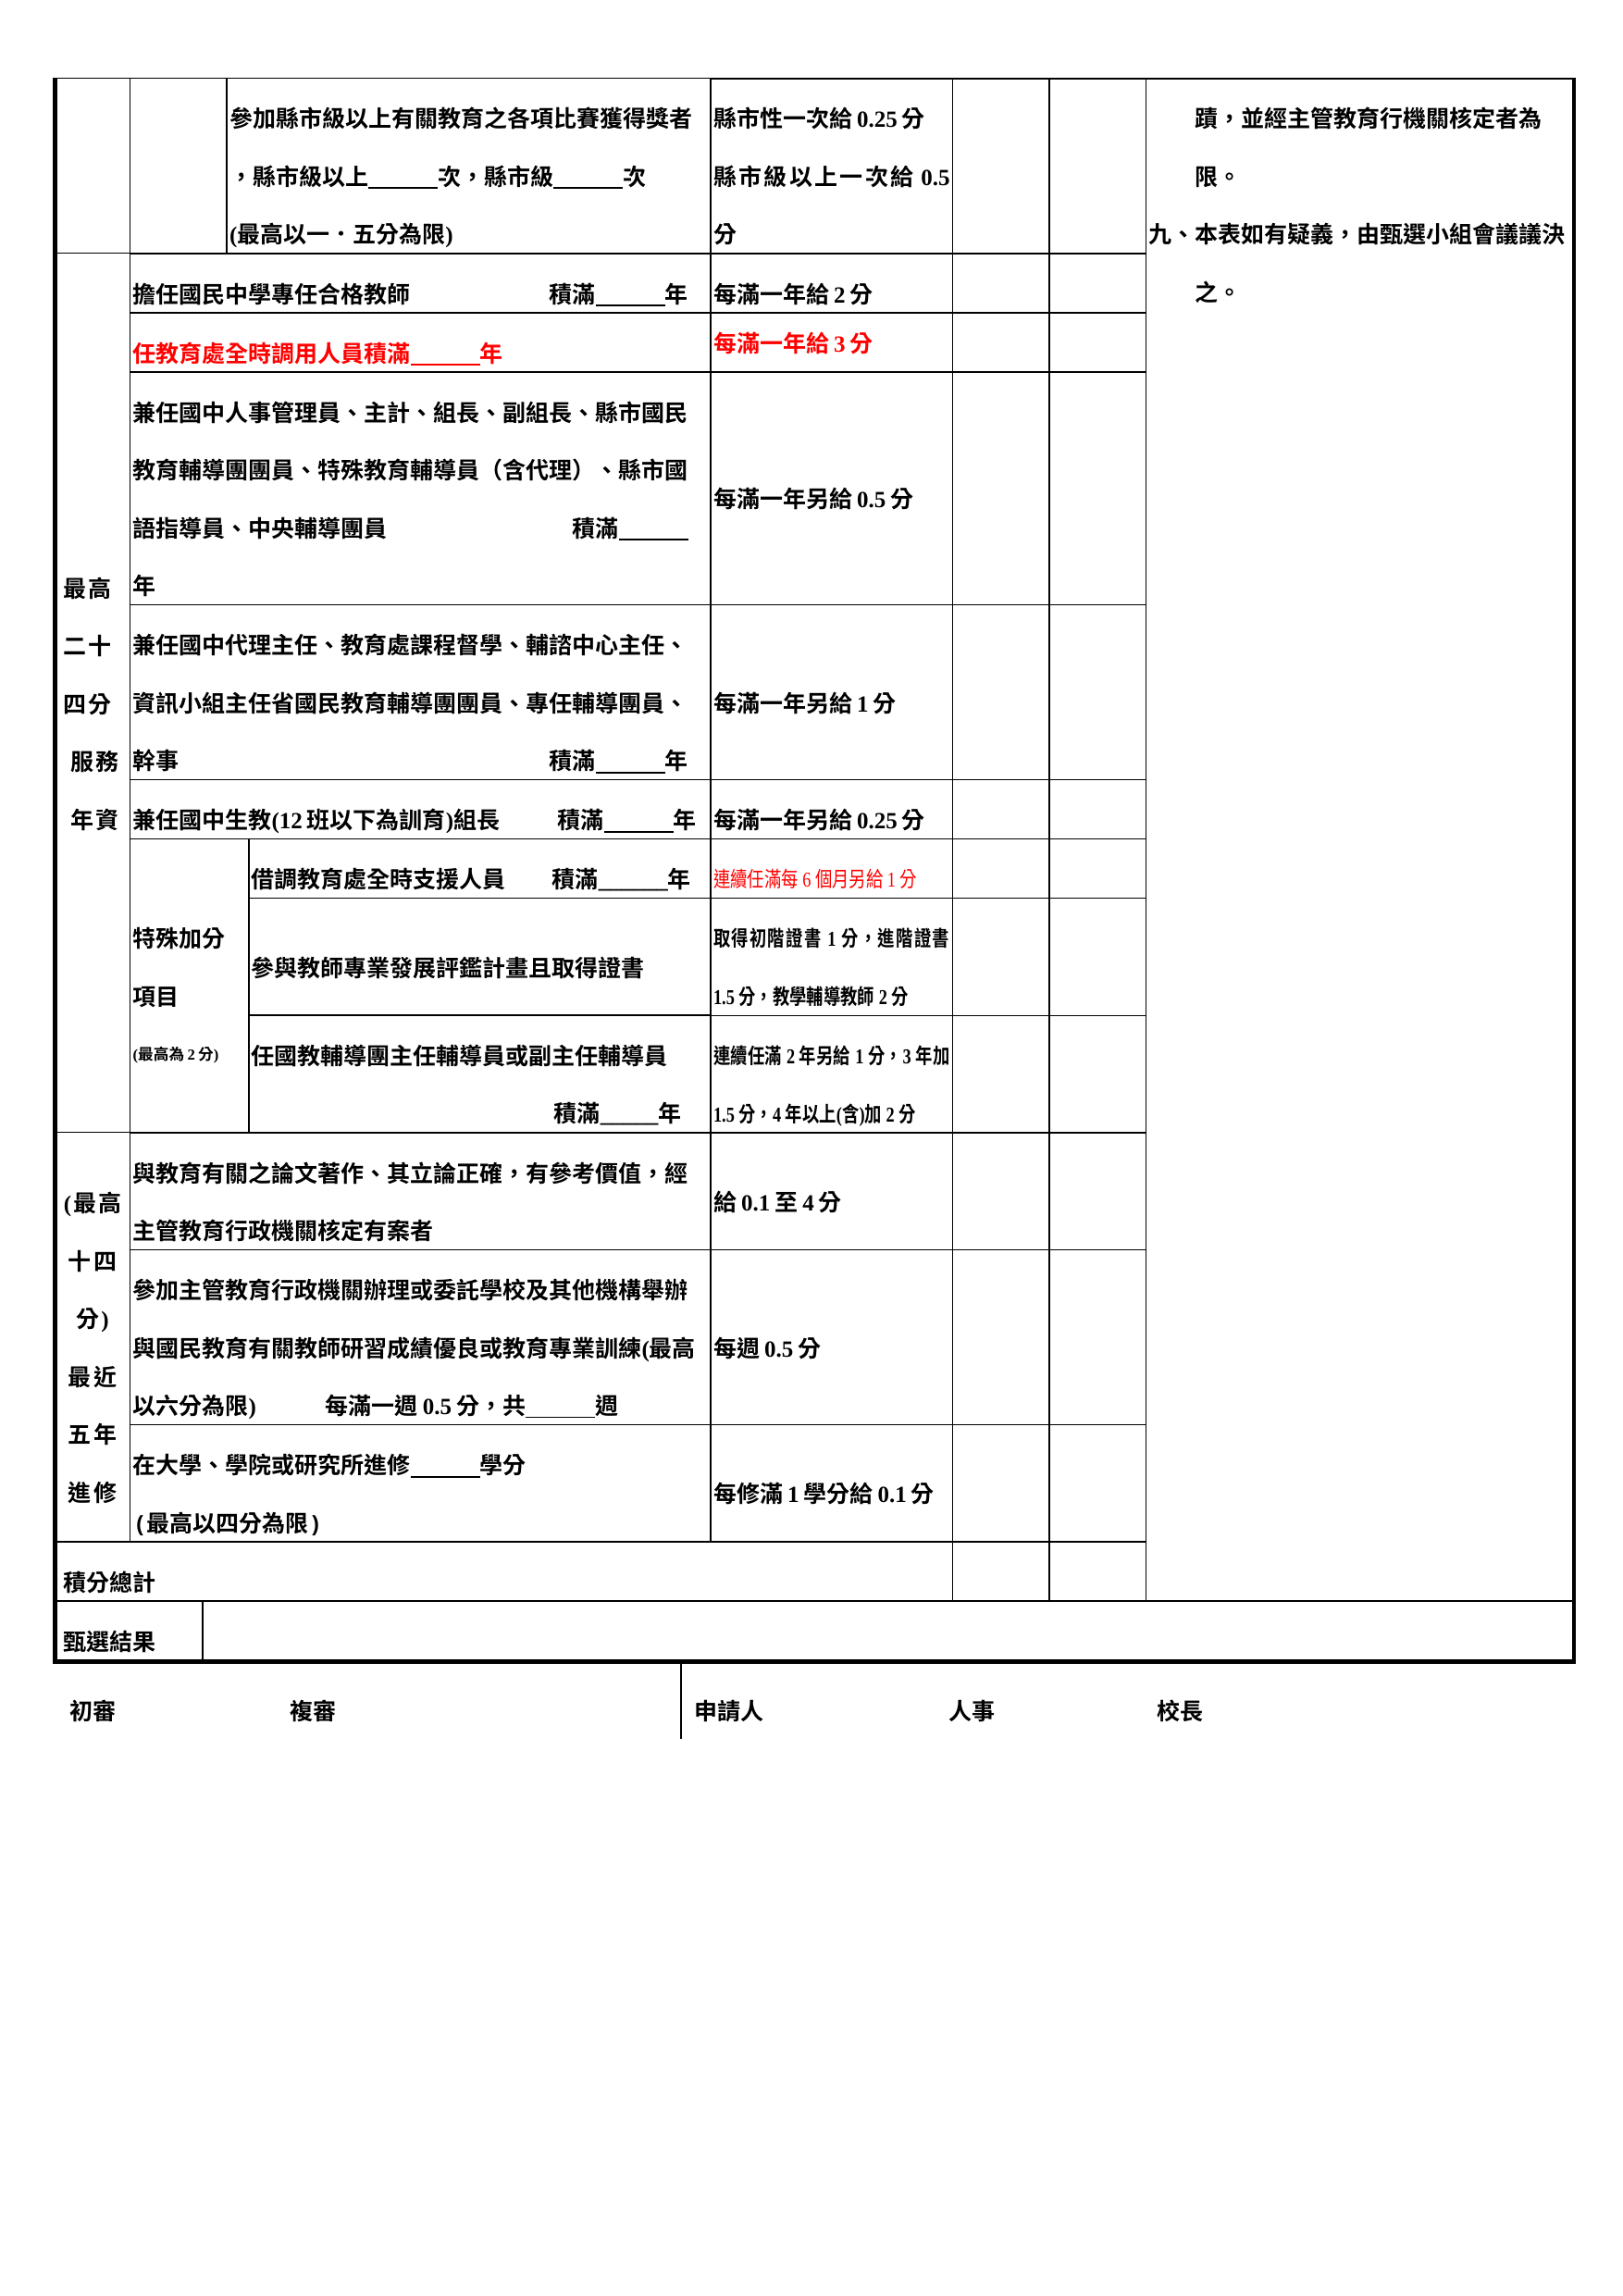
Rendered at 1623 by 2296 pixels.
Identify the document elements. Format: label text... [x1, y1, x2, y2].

table_cell [953, 839, 1048, 898]
text 初審 複審 [60, 1671, 680, 1729]
table_cell 兼任國中生教(12班以下為訓育)組長 積滿 年 [130, 780, 710, 838]
table_cell [953, 314, 1048, 371]
table_cell [1050, 899, 1146, 1014]
table_cell [1050, 373, 1146, 604]
table_cell 每滿一年另給1分 [712, 605, 952, 779]
table_cell [953, 780, 1048, 838]
table_cell 最高二十四分 服務年資 [57, 254, 130, 1132]
table_cell [953, 1543, 1048, 1600]
table_cell [1050, 314, 1146, 371]
table_cell [1050, 1016, 1146, 1132]
table_cell 擔任國民中學專任合格教師 積滿 年 [130, 254, 710, 312]
table_cell [130, 79, 226, 253]
table_cell [953, 1134, 1048, 1248]
table_cell [1050, 605, 1146, 779]
table_cell 特殊加分項目 (最高為2分) [130, 839, 248, 1132]
table_cell 兼任國中代理主任、教育處課程督學、輔諮中心主任、資訊小組主任省國民教育輔導團團員、專任輔導團員、幹事 積滿 年 [130, 605, 710, 779]
table_cell 連續任滿2年另給1分，3年加1.5分，4年以上(含)加2分 [712, 1016, 952, 1132]
table_cell 蹟，並經主管教育行機關核定者為限。 九、本表如有疑義，由甄選小組會議議決之。 [1146, 80, 1572, 1600]
table_cell 與教育有關之論文著作、其立論正確，有參考價值，經主管教育行政機關核定有案者 [130, 1134, 710, 1248]
table_cell 兼任國中人事管理員、主計、組長、副組長、縣市國民教育輔導團團員、特殊教育輔導員（含代理）、縣市國語指導員、中央輔導團員 積滿 年 [130, 373, 710, 604]
table_cell 每滿一年給2分 [712, 254, 952, 312]
table_cell [1050, 254, 1146, 312]
table_cell [1050, 80, 1146, 253]
table_cell 甄選結果 [57, 1602, 202, 1659]
table_cell 縣市性一次給0.25分 縣市級以上一次給0.5分 [712, 80, 952, 253]
table_cell 每滿一年另給0.25分 [712, 780, 952, 838]
table_cell 參加縣市級以上有關教育之各項比賽獲得獎者 ，縣市級以上 次，縣市級 次 (最高以一．五分為限) [228, 79, 710, 253]
table_cell [1050, 1425, 1146, 1541]
table_cell [1050, 1250, 1146, 1423]
table_cell [953, 80, 1048, 253]
table_cell 每修滿1學分給0.1分 [712, 1425, 952, 1541]
table_cell [1050, 1543, 1146, 1600]
table_cell 連續任滿每6個月另給1分 [712, 839, 952, 898]
table_cell (最高十四分) 最近五年進修 [57, 1133, 130, 1541]
table_cell [1050, 839, 1146, 898]
table_cell [953, 254, 1048, 312]
table_cell 參加主管教育行政機關辦理或委託學校及其他機構舉辦與國民教育有關教師研習成績優良或教育專業訓練(最高以六分為限) 每滿一週0.5分，共 週 [130, 1250, 710, 1423]
table_cell [953, 605, 1048, 779]
table_cell [204, 1602, 1572, 1659]
table_cell 每週0.5分 [712, 1250, 952, 1423]
table_cell 給0.1至4分 [712, 1134, 952, 1248]
table_cell [953, 1250, 1048, 1423]
table_cell [953, 899, 1048, 1014]
table_cell 每滿一年給3分 [712, 314, 952, 371]
table_cell [953, 1016, 1048, 1132]
table_cell 借調教育處全時支援人員 積滿______年 [250, 839, 710, 898]
table_cell 取得初階證書1分，進階證書1.5分，教學輔導教師2分 [712, 899, 952, 1014]
table_cell 參與教師專業發展評鑑計畫且取得證書 [250, 899, 710, 1014]
table_cell [1050, 780, 1146, 838]
table_cell [953, 1425, 1048, 1541]
table_cell [57, 79, 130, 253]
text 申請人 人事 校長 [682, 1671, 1563, 1729]
table_cell [953, 373, 1048, 604]
table_cell 任教育處全時調用人員積滿 年 [130, 314, 710, 371]
table_cell 任國教輔導團主任輔導員或副主任輔導員 積滿_____年 [250, 1016, 710, 1132]
table_cell 積分總計 [57, 1543, 952, 1600]
table_cell 每滿一年另給0.5分 [712, 373, 952, 604]
table_cell [1050, 1134, 1146, 1248]
table_cell 在大學、學院或研究所進修 學分 (最高以四分為限) [130, 1425, 710, 1541]
